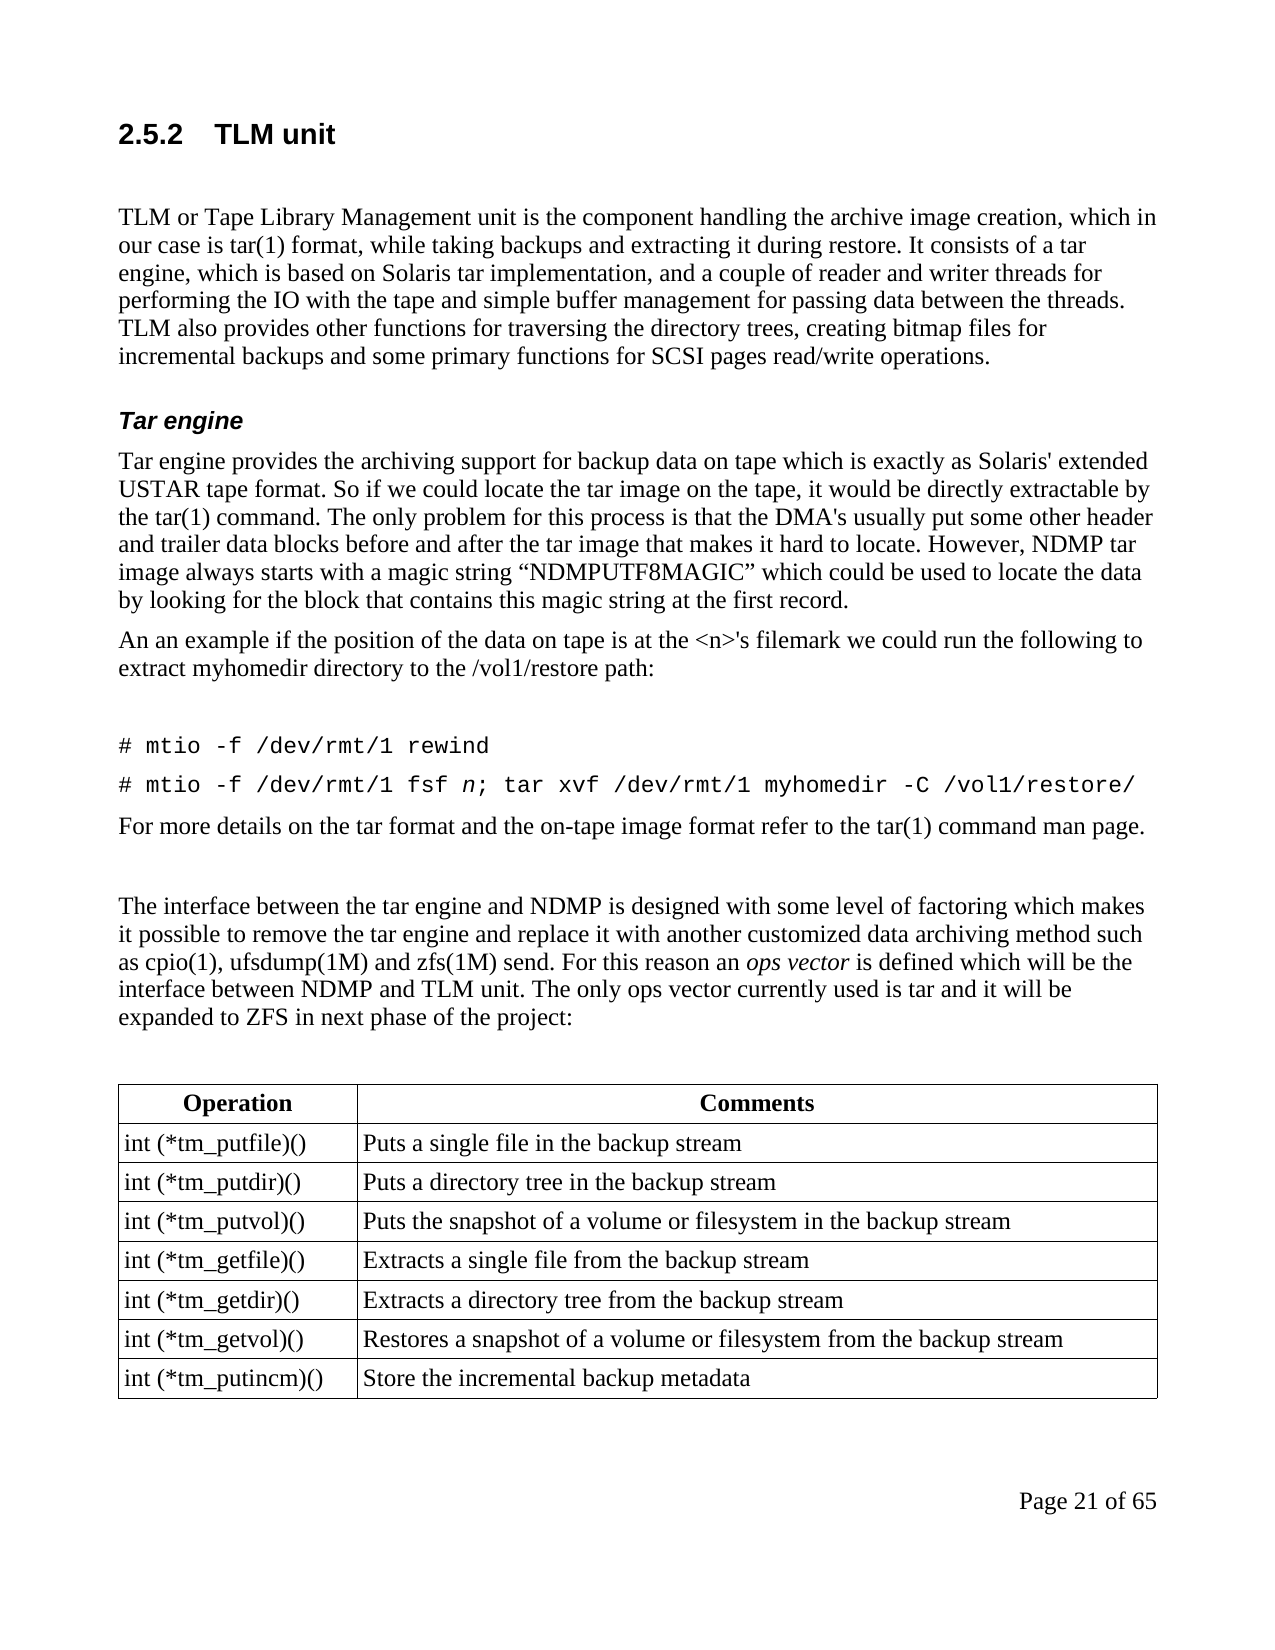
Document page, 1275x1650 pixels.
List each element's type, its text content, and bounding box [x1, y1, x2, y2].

table_cell int (*tm_putincm)() [119, 1359, 357, 1398]
subtitle TLM unit [118, 118, 1157, 151]
table_header Comments [358, 1085, 1157, 1123]
text TLM or Tape Library Management unit is the component handling the archive image creation, which in our case is tar(1) format, while taking backups and extracting it during restore. It consists of a tar engine, which is based on Solaris tar implementation, and a couple of reader and writer threads for performing the IO with the tape and simple buffer management for passing data between the threads. TLM also provides other functions for traversing the directory trees, creating bitmap files for incremental backups and some primary functions for SCSI pages read/write operations. [118, 203, 1157, 370]
table_cell Store the incremental backup metadata [358, 1359, 1157, 1398]
table_cell int (*tm_getvol)() [119, 1320, 357, 1358]
table_cell int (*tm_getdir)() [119, 1281, 357, 1319]
table_cell int (*tm_putfile)() [119, 1124, 357, 1162]
table_cell Puts a directory tree in the backup stream [358, 1163, 1157, 1201]
table_cell Extracts a single file from the backup stream [358, 1242, 1157, 1280]
text An an example if the position of the data on tape is at the <n>'s filemark we could run the following to extract myhomedir directory to the /vol1/restore path: [118, 626, 1157, 682]
table_cell Puts a single file in the backup stream [358, 1124, 1157, 1162]
text # mtio -f /dev/rmt/1 rewind [118, 734, 1157, 761]
table_header Operation [119, 1085, 357, 1123]
table_cell Restores a snapshot of a volume or filesystem from the backup stream [358, 1320, 1157, 1358]
table_cell int (*tm_putvol)() [119, 1202, 357, 1241]
table_cell Extracts a directory tree from the backup stream [358, 1281, 1157, 1319]
table_cell int (*tm_getfile)() [119, 1242, 357, 1280]
text # mtio -f /dev/rmt/1 fsf n; tar xvf /dev/rmt/1 myhomedir -C /vol1/restore/ [118, 773, 1157, 799]
text The interface between the tar engine and NDMP is designed with some level of factoring which makes it possible to remove the tar engine and replace it with another customized data archiving method such as cpio(1), ufsdump(1M) and zfs(1M) send. For this reason an ops vector is defined which will be the interface between NDMP and TLM unit. The only ops vector currently used is tar and it will be expanded to ZFS in next phase of the project: [118, 892, 1157, 1031]
table_cell int (*tm_putdir)() [119, 1163, 357, 1201]
subtitle Tar engine [118, 407, 1157, 435]
table_cell Puts the snapshot of a volume or filesystem in the backup stream [358, 1202, 1157, 1241]
text Tar engine provides the archiving support for backup data on tape which is exactly as Solaris' extended USTAR tape format. So if we could locate the tar image on the tape, it would be directly extractable by the tar(1) command. The only problem for this process is that the DMA's usually put some other header and trailer data blocks before and after the tar image that makes it hard to locate. However, NDMP tar image always starts with a magic string “NDMPUTF8MAGIC” which could be used to locate the data by looking for the block that contains this magic string at the first record. [118, 447, 1157, 614]
text For more details on the tar format and the on-tape image format refer to the tar(1) command man page. [118, 812, 1157, 839]
